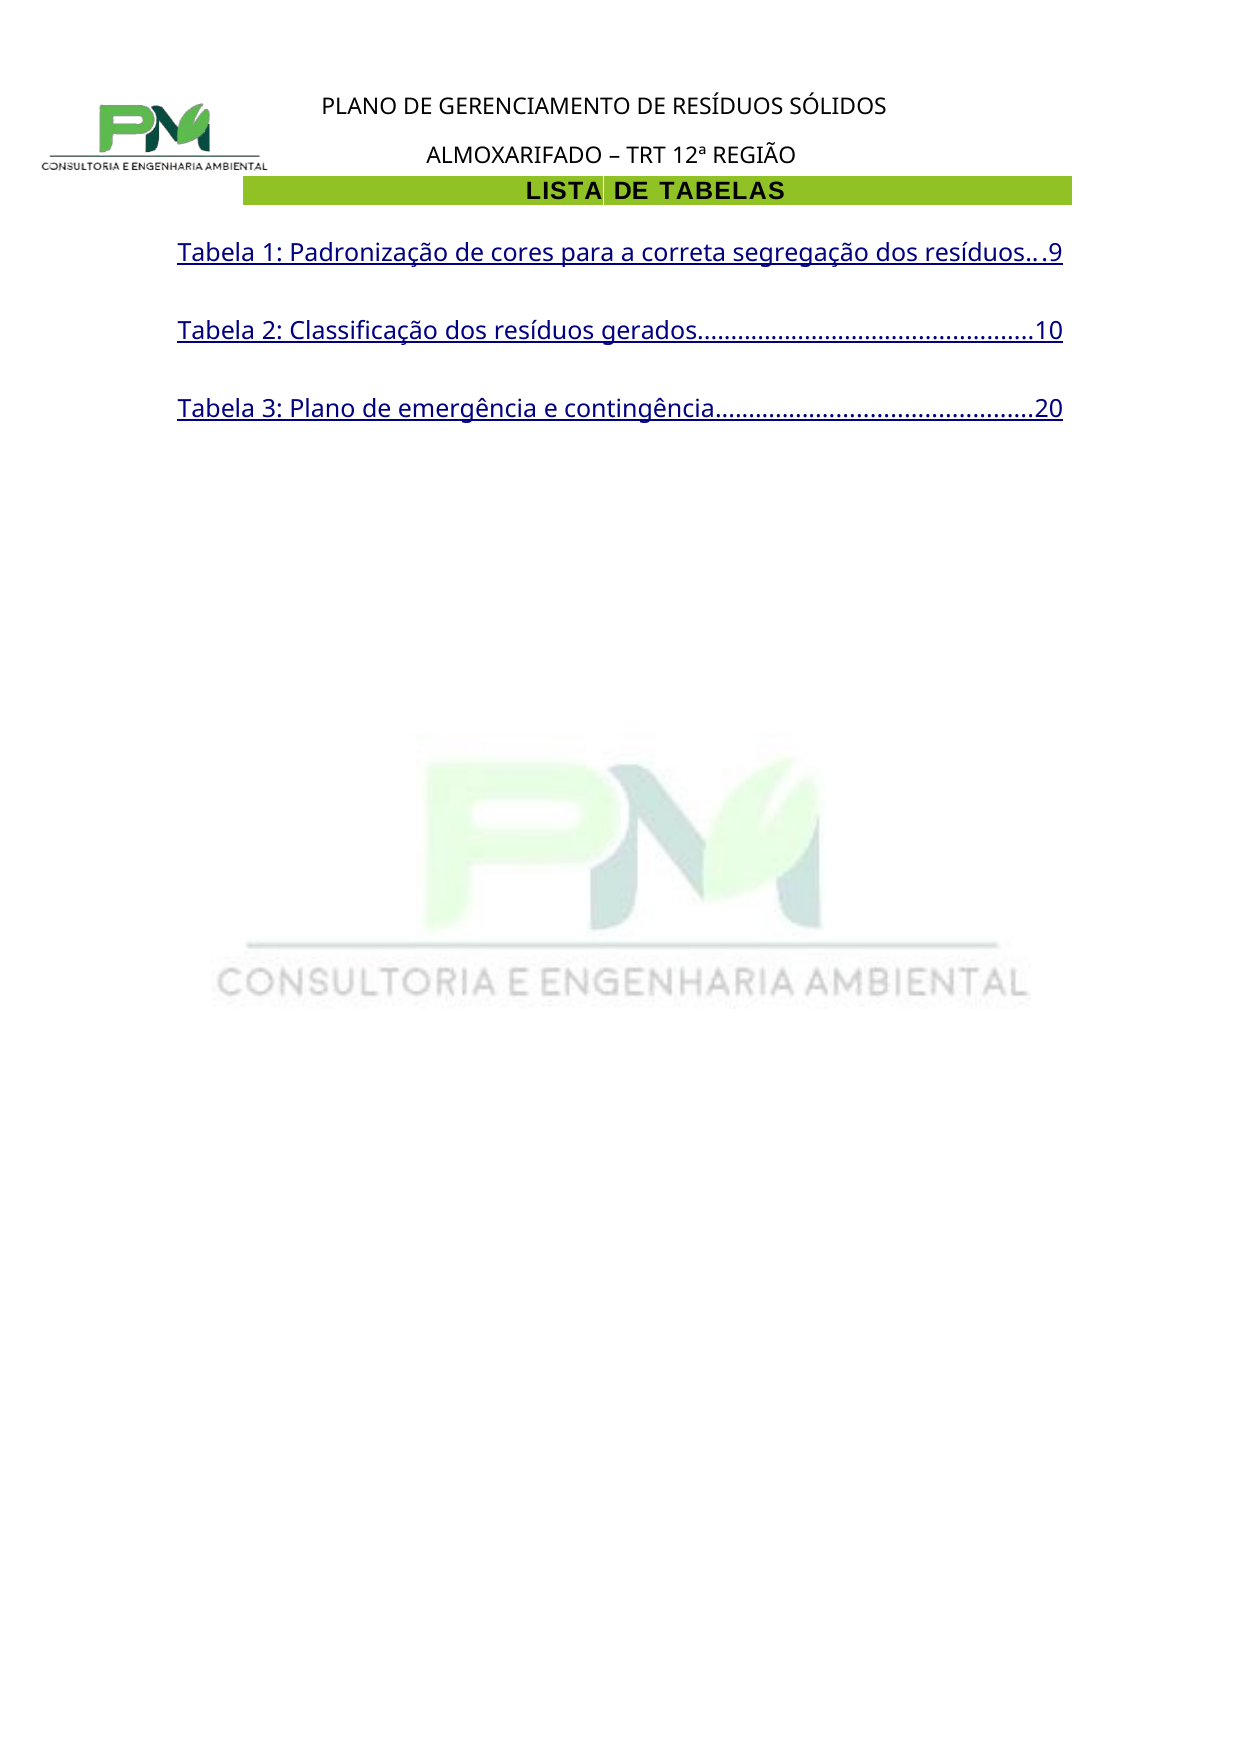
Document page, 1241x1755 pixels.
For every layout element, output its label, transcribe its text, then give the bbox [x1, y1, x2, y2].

text Tabela 3: Plano de emergência e contingência 20 [177, 391, 1211, 425]
text Tabela 2: Classificação dos resíduos gerados. 10 [177, 312, 1211, 347]
subtitle LISTA DE TABELAS [243, 176, 1211, 205]
text PLANO DE GERENCIAMENTO DE RESÍDUOS SÓLIDOS ALMOXARIFADO – TRT 12ª REGIÃO [321, 72, 921, 170]
text Tabela 1: Padronização de cores para a correta segregação dos resíduos. 9 [177, 234, 1211, 268]
